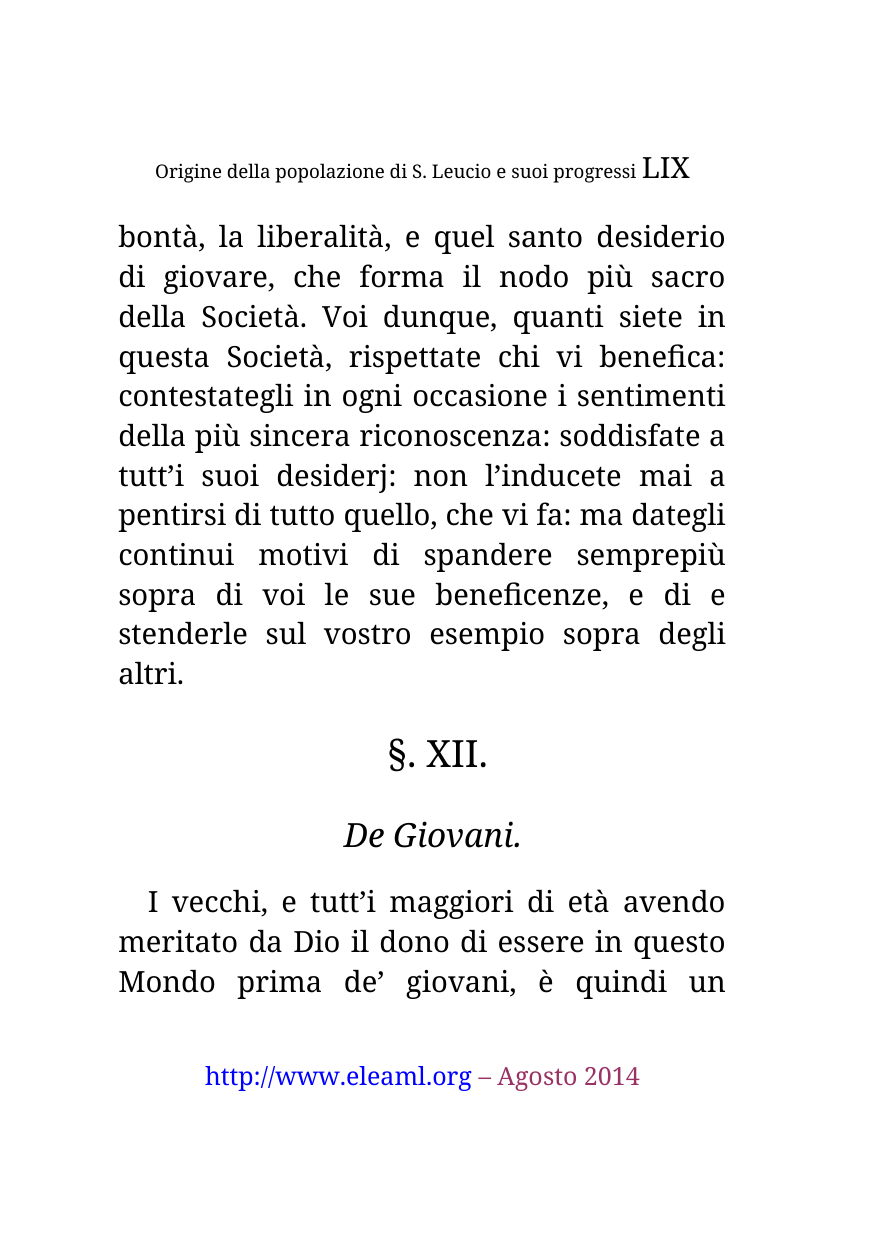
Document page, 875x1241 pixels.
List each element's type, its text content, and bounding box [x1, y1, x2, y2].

text I vecchi, e tutt’i maggiori di età avendo meritato da Dio il dono di essere in questo Mondo prima de’ giovani, è quindi un [118, 882, 726, 1001]
text §. XII. [118, 727, 726, 778]
text De Giovani. [118, 812, 726, 858]
text bontà, la liberalità, e quel santo desiderio di giovare, che forma il nodo più sacro della Società. Voi dunque, quanti siete in questa Società, rispettate chi vi benefica: contestategli in ogni occasione i sentimenti della più sincera riconoscenza: soddisfate a tutt’i suoi desiderj: non l’inducete mai a pentirsi di tutto quello, che vi fa: ma dategli continui motivi di spandere semprepiù sopra di voi le sue beneficenze, e di e stenderle sul vostro esempio sopra degli altri. [118, 217, 726, 693]
